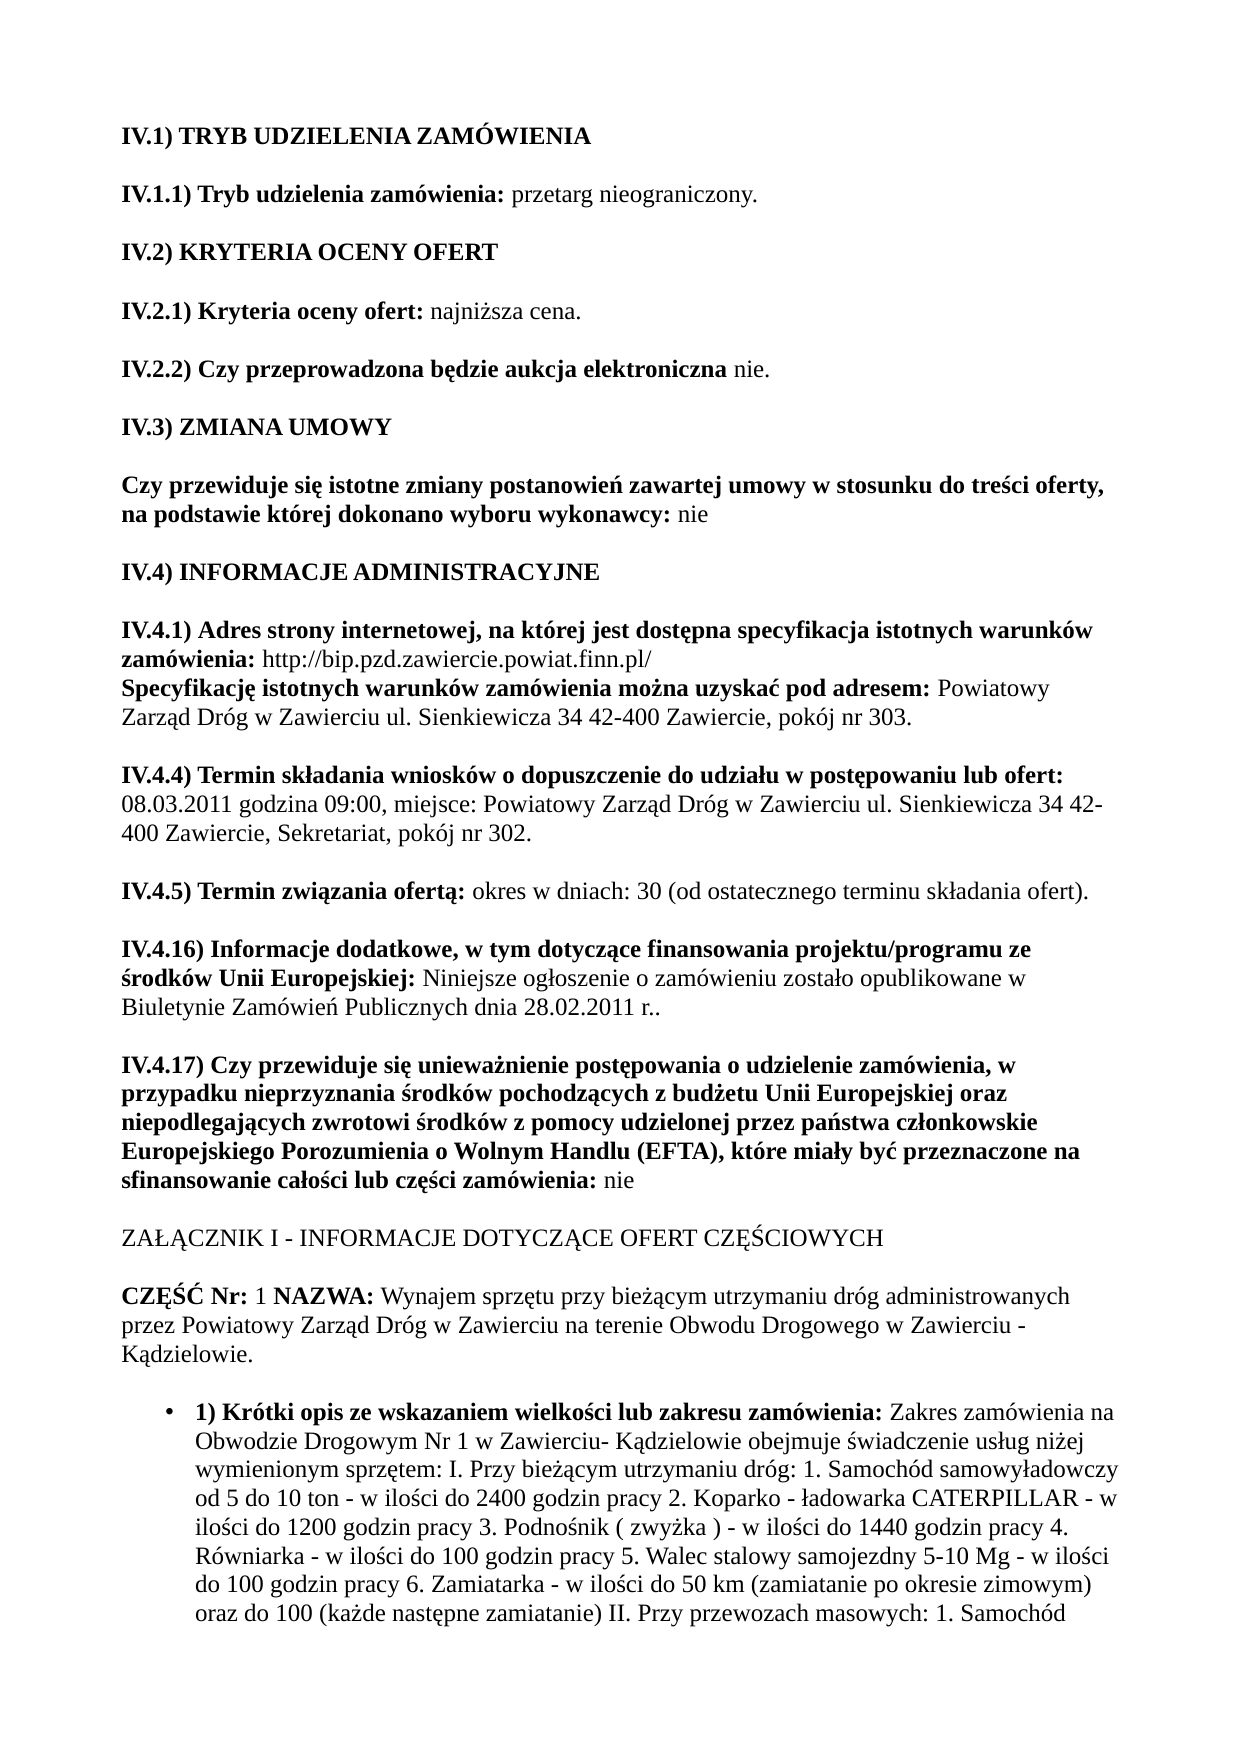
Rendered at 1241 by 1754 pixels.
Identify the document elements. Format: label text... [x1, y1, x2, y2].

table_header Zawiercie: Wynajem sprzętu przy bieżącym utrzymaniu dróg administrowanych przez Powiatowy Zarząd Dróg w Zawierciu OGŁOSZENIE O ZAMÓWIENIU - usługi Zamieszczanie ogłoszenia: obowiązkowe. Ogłoszenie dotyczy: zamówienia publicznego. SEKCJA I: ZAMAWIAJĄCY I. 1) NAZWA I ADRES: Powiatowy Zarząd Dróg w Zawierciu, ul. Sienkiewicza 34, 42-400 Zawiercie, woj. śląskie, tel. 032 6710765, faks 032 6710773. Adres strony internetowej zamawiającego: http://bip.pzd.zawiercie.powiat.finn.pl/ Adres strony internetowej, pod którym dostępne są informacje dotyczące dynamicznego systemu zakupów: nie dotyczy I. 2) RODZAJ ZAMAWIAJĄCEGO: Administracja samorządowa. SEKCJA II: PRZEDMIOT ZAMÓWIENIA II.1) OKREŚLENIE PRZEDMIOTU ZAMÓWIENIA II.1.1) Nazwa nadana zamówieniu przez zamawiającego: Wynajem sprzętu przy bieżącym utrzymaniu dróg administrowanych przez Powiatowy Zarząd Dróg w Zawierciu. II.1.2) Rodzaj zamówienia: usługi. II.1.3) Określenie przedmiotu oraz wielkości lub zakresu zamówienia: Przedmiotem zamówienia jest wynajem sprzętu przy bieżącym utrzymaniu dróg administrowanych przez Powiatowy Zarząd Dróg w Zawierciu w roku 2010, na terenie Obwodu Drogowego Nr 1 w Zawierciu-Kądzielowie, Obwodu Drogowego Nr 2 Pilicy i Obwodu Drogowego Nr 3 w Szczekocinach. II.1.4) Czy przewiduje się udzielenie zamówień uzupełniających: nie. II.1.5) Wspólny Słownik Zamówień (CPV): 45.50.00.00-2, 60.18.10.00-0, 45.52.00.00-8, 60.10.00.00-9. II.1.6) Czy dopuszcza się złożenie oferty częściowej: tak, liczba części: 3. II.1.7) Czy dopuszcza się złożenie oferty wariantowej: nie. II.2) CZAS TRWANIA ZAMÓWIENIA LUB TERMIN WYKONANIA: Zakończenie: 31.12.2011. SEKCJA III: INFORMACJE O CHARAKTERZE PRAWNYM, EKONOMICZNYM, FINANSOWYM I TECHNICZNYM III.1) WADIUM Informacja na temat wadium: Zamawiający nie wymaga wniesienia wadium. III.2) ZALICZKI Czy przewiduje się udzielenie zaliczek na poczet wykonania zamówienia: nie III.3) WARUNKI UDZIAŁU W POSTĘPOWANIU ORAZ OPIS SPOSOBU DOKONYWANIA OCENY SPEŁNIANIA TYCH WARUNKÓW III.3.1) Uprawnienia do wykonywania określonej działalności lub czynności, jeżeli przepisy prawa nakładają obowiązek ich posiadania Opis sposobu dokonywania oceny spełniania tego warunku W szczególności warunek ten zostanie uznany za spełniony, jeżeli Wykonawca będzie posiadał licencję na wykonywanie krajowego transportu drogowego rzeczy III.3.2) Wiedza i doświadczenie Opis sposobu dokonywania oceny spełniania tego warunku Zamawiający nie precyzuje w tym zakresie żadnych wymagań, których spełnianie Wykonawca zobowiązany jest wykazać w sposób szczególny. Zamawiający uzna, że warunek jest spełniony, jeżeli wykonawca złoży wraz z ofertą podpisany Załącznik Nr 2 do SIWZ, tj.: oświadczenie o spełnianiu warunków udziału w postępowaniu. III.3.3) Potencjał techniczny Opis sposobu dokonywania oceny spełniania tego warunku W szczególności warunek ten zostanie uznany za spełniony, jeżeli Wykonawca będzie dysponował sprzętem zgodnie z poniższymi wymaganiami: a) dla Zadania Nr 1: -Samochód samowyładowczy od 5 do 10 ton -Koparko - ładowarka CATERPILLAR -Podnośnik ( zwyżka ) -Równiarka -Walec stalowy samojezdny 5-10 Mg -Zamiatarka -Samochód ciężarowy od 5 do 10 ton b) dla Zadania Nr 2: -Samochód samowyładowczy od 5 do 10 ton -Koparko - ładowarka CATERPILLAR -Podnośnik ( zwyżka ) -Równiarka -Walec stalowy samojezdny 5-10 Mg -Zamiatarka -Samochód ciężarowy od 5 do 10 ton c) dla Zadania Nr 3: -Samochód samowyładowczy od 5 do 10 ton -Koparko - ładowarka CATERPILLAR -Równiarka -Walec stalowy samojezdny 5-10 Mg -Samochód ciężarowy od 5 do 10 ton III.3.4) Osoby zdolne do wykonania zamówienia Opis sposobu dokonywania oceny spełniania tego warunku Zamawiający nie precyzuje w tym zakresie żadnych wymagań, których spełnianie Wykonawca zobowiązany jest wykazać w sposób szczególny. Zamawiający uzna, że warunek jest spełniony, jeżeli wykonawca złoży wraz z ofertą podpisany Załącznik Nr 2 do SIWZ, tj.: oświadczenie o spełnianiu warunków udziału w postępowaniu. III.3.5) Sytuacja ekonomiczna i finansowa Opis sposobu dokonywania oceny spełniania tego warunku W szczególności warunek ten zostanie uznany za spełniony, jeżeli Wykonawca będzie posiadał ubezpieczenie od odpowiedzialności cywilnej w zakresie prowadzonej działalności III.4) INFORMACJA O OŚWIADCZENIACH LUB DOKUMENTACH, JAKIE MAJĄ DOSTARCZYĆ WYKONAWCY W CELU POTWIERDZENIA SPEŁNIANIA WARUNKÓW UDZIAŁU W POSTĘPOWANIU ORAZ NIEPODLEGANIA WYKLUCZENIU NA PODSTAWIE ART. 24 UST. 1 USTAWY III.4.1) W zakresie wykazania spełniania przez wykonawcę warunków, o których mowa w art. 22 ust. 1 ustawy, oprócz oświadczenia o spełnieniu warunków udziału w postępowaniu, należy przedłożyć: koncesję, zezwolenie lub licencję wykaz narządzi, wyposażenia zakładu i urządzeń technicznych dostępnych wykonawcy usług lub robót budowlanych w celu realizacji zamówienia wraz z informacją o podstawie dysponowania tymi zasobami opłaconą polisę, a w przypadku jej braku inny dokument potwierdzający, że wykonawca jest ubezpieczony od odpowiedzialności cywilnej w zakresie prowadzonej działalności związanej z przedmiotem zamówienia III.4.2) W zakresie potwierdzenia niepodlegania wykluczeniu na podstawie art. 24 ust. 1 ustawy, należy przedłożyć: oświadczenie o braku podstaw do wykluczenia aktualny odpis z właściwego rejestru, jeżeli odrębne przepisy wymagają wpisu do rejestru, w celu wykazania braku podstaw do wykluczenia w oparciu o art. 24 ust. 1 pkt 2 ustawy, wystawiony nie wcześniej niż 6 miesięcy przed upływem terminu składania wniosków o dopuszczenie do udziału w postępowaniu o udzielenie zamówienia albo składania ofert, a w stosunku do osób fizycznych oświadczenie w zakresie art. 24 ust. 1 pkt 2 ustawy aktualne zaświadczenie właściwego naczelnika urzędu skarbowego potwierdzające, że wykonawca nie zalega z opłacaniem podatków lub zaświadczenie, że uzyskał przewidziane prawem zwolnienie, odroczenie lub rozłożenie na raty zaległych płatności lub wstrzymanie w całości wykonania decyzji właściwego organu - wystawione nie wcześniej niż 3 miesiące przed upływem terminu składania wniosków o dopuszczenie do udziału w postępowaniu o udzielenie zamówienia albo składania ofert aktualne zaświadczenie właściwego oddziału Zakładu Ubezpieczeń Społecznych lub Kasy Rolniczego Ubezpieczenia Społecznego potwierdzające, że wykonawca nie zalega z opłacaniem składek na ubezpieczenie zdrowotne i społeczne, lub potwierdzenie, że uzyskał przewidziane prawem zwolnienie, odroczenie lub rozłożenie na raty zaległych płatności lub wstrzymanie w całości wykonania decyzji właściwego organu - wystawione nie wcześniej niż 3 miesiące przed upływem terminu składania wniosków o dopuszczenie do udziału w postępowaniu o udzielenie zamówienia albo składania ofert aktualną informację z Krajowego Rejestru Karnego w zakresie określonym w art. 24 ust. 1 pkt 4-8 ustawy, wystawioną nie wcześniej niż 6 miesięcy przed upływem terminu składania wniosków o dopuszczenie do udziału w postępowaniu o udzielenie zamówienia albo składania ofert aktualną informację z Krajowego Rejestru Karnego w zakresie określonym w art. 24 ust. 1 pkt 9 ustawy, wystawioną nie wcześniej niż 6 miesięcy przed upływem terminu składania wniosków o dopuszczenie do udziału w postępowaniu o udzielenie zamówienia albo składania ofert wykonawca powołujący się przy wykazywaniu spełniania warunków udziału w postępowaniu na potencjał innych podmiotów, które będą brały udział w realizacji części zamówienia, przedkłada także dokumenty dotyczące tego podmiotu w zakresie wymaganym dla wykonawcy, określonym w pkt III.4.2. III.4.3) Dokumenty podmiotów zagranicznych Jeżeli wykonawca ma siedzibę lub miejsce zamieszkania poza terytorium Rzeczypospolitej Polskiej, przedkłada: III.4.3.1) dokument wystawiony w kraju, w którym ma siedzibę lub miejsce zamieszkania potwierdzający, że: nie otwarto jego likwidacji ani nie ogłoszono upadłości - wystawiony nie wcześniej niż 6 miesięcy przed upływem terminu składania wniosków o dopuszczenie do udziału w postępowaniu o udzielenie zamówienia albo składania ofert nie zalega z uiszczaniem podatków, opłat, składek na ubezpieczenie społeczne i zdrowotne albo że uzyskał przewidziane prawem zwolnienie, odroczenie lub rozłożenie na raty zaległych płatności lub wstrzymanie w całości wykonania decyzji właściwego organu - wystawiony nie wcześniej niż 3 miesiące przed upływem terminu składania wniosków o dopuszczenie do udziału w postępowaniu o udzielenie zamówienia albo składania ofert nie orzeczono wobec niego zakazu ubiegania się o zamówienie - wystawiony nie wcześniej niż 6 miesięcy przed upływem terminu składania wniosków o dopuszczenie do udziału w postępowaniu o udzielenie zamówienia albo składania ofert III.4.3.2) zaświadczenie właściwego organu sądowego lub administracyjnego miejsca zamieszkania albo zamieszkania osoby, której dokumenty dotyczą, w zakresie określonym w art. 24 ust. 1 pkt 4-8 ustawy - wystawione nie wcześniej niż 6 miesięcy przed upływem terminu składania wniosków o dopuszczenie do udziału w postępowaniu o udzielenie zamówienia albo składania ofert - albo oświadczenie złożone przed notariuszem, właściwym organem sądowym, administracyjnym albo organem samorządu zawodowego lub gospodarczego odpowiednio miejsca zamieszkania osoby lub kraju, w którym wykonawca ma siedzibę lub miejsce zamieszkania, jeżeli w miejscu zamieszkania osoby lub w kraju, w którym wykonawca ma siedzibę lub miejsce zamieszkania, nie wydaje się takiego zaświadczenia III.7) Czy ogranicza się możliwość ubiegania się o zamówienie publiczne tylko dla wykonawców, u których ponad 50 % pracowników stanowią osoby niepełnosprawne: nie SEKCJA IV: PROCEDURA IV.1) TRYB UDZIELENIA ZAMÓWIENIA IV.1.1) Tryb udzielenia zamówienia: przetarg nieograniczony. IV.2) KRYTERIA OCENY OFERT IV.2.1) Kryteria oceny ofert: najniższa cena. IV.2.2) Czy przeprowadzona będzie aukcja elektroniczna nie. IV.3) ZMIANA UMOWY Czy przewiduje się istotne zmiany postanowień zawartej umowy w stosunku do treści oferty, na podstawie której dokonano wyboru wykonawcy: nie IV.4) INFORMACJE ADMINISTRACYJNE IV.4.1) Adres strony internetowej, na której jest dostępna specyfikacja istotnych warunków zamówienia: http://bip.pzd.zawiercie.powiat.finn.pl/ Specyfikację istotnych warunków zamówienia można uzyskać pod adresem: Powiatowy Zarząd Dróg w Zawierciu ul. Sienkiewicza 34 42-400 Zawiercie, pokój nr 303. IV.4.4) Termin składania wniosków o dopuszczenie do udziału w postępowaniu lub ofert: 08.03.2011 godzina 09:00, miejsce: Powiatowy Zarząd Dróg w Zawierciu ul. Sienkiewicza 34 42-400 Zawiercie, Sekretariat, pokój nr 302. IV.4.5) Termin związania ofertą: okres w dniach: 30 (od ostatecznego terminu składania ofert). IV.4.16) Informacje dodatkowe, w tym dotyczące finansowania projektu/programu ze środków Unii Europejskiej: Niniejsze ogłoszenie o zamówieniu zostało opublikowane w Biuletynie Zamówień Publicznych dnia 28.02.2011 r.. IV.4.17) Czy przewiduje się unieważnienie postępowania o udzielenie zamówienia, w przypadku nieprzyznania środków pochodzących z budżetu Unii Europejskiej oraz niepodlegających zwrotowi środków z pomocy udzielonej przez państwa członkowskie Europejskiego Porozumienia o Wolnym Handlu (EFTA), które miały być przeznaczone na sfinansowanie całości lub części zamówienia: nie ZAŁĄCZNIK I - INFORMACJE DOTYCZĄCE OFERT CZĘŚCIOWYCH CZĘŚĆ Nr: 1 NAZWA: Wynajem sprzętu przy bieżącym utrzymaniu dróg administrowanych przez Powiatowy Zarząd Dróg w Zawierciu na terenie Obwodu Drogowego w Zawierciu - Kądzielowie. 1) Krótki opis ze wskazaniem wielkości lub zakresu zamówienia: Zakres zamówienia na Obwodzie Drogowym Nr 1 w Zawierciu- Kądzielowie obejmuje świadczenie usług niżej wymienionym sprzętem: I. Przy bieżącym utrzymaniu dróg: 1. Samochód samowyładowczy od 5 do 10 ton - w ilości do 2400 godzin pracy 2. Koparko - ładowarka CATERPILLAR - w ilości do 1200 godzin pracy 3. Podnośnik ( zwyżka ) - w ilości do 1440 godzin pracy 4. Równiarka - w ilości do 100 godzin pracy 5. Walec stalowy samojezdny 5-10 Mg - w ilości do 100 godzin pracy 6. Zamiatarka - w ilości do 50 km (zamiatanie po okresie zimowym) oraz do 100 (każde następne zamiatanie) II. Przy przewozach masowych: 1. Samochód ciężarowy od 5 do 10 ton- w ilości do 1200 km Uwaga: Wykonawca składający ofertę na Zadanie Nr 1 musi w niej przedstawić kompletne zestawienie wymaganego sprzętu, zgodnie z Załącznikiem Nr 1A do SIWZ.. 2) Wspólny Słownik Zamówień (CPV): 45.50.00.00-2, 60.18.10.00-0, 45.52.00.00-8, 60.10.00.00-9. 3) Czas trwania lub termin wykonania: Zakończenie: 31.12.2011. 4) Kryteria oceny ofert: najniższa cena. CZĘŚĆ Nr: 2 NAZWA: Wynajem sprzętu przy bieżącym utrzymaniu dróg administrowanych przez Powiatowy Zarząd Dróg w Zawierciu na terenie Obwodu Drogowego w Pilicy. 1) Krótki opis ze wskazaniem wielkości lub zakresu zamówienia: Zakres zamówienia na Obwodzie Drogowym Nr 2 w Pilicy obejmuje świadczenie usług niżej wymienionym sprzętem: I. Przy bieżącym utrzymaniu dróg: 1. Samochód samowyładowczy od 5 do 10 ton - w ilości do 1200 godzin pracy 2. Koparko - ładowarka CATERPILLAR - w ilości do 600 godzin pracy 3. Podnośnik ( zwyżka ) - w ilości do 100 godzin pracy 4. Równiarka - w ilości do 100 godzin pracy 5. Walec stalowy samojezdny 5-10 Mg- w ilości do 45 godzin pracy 6. Zamiatarka - w ilości do 25 km (zamiatanie po okresie zimowym) oraz do 50 km (każde następne zamiatanie) II. Przy przewozach masowych: 1. Samochód ciężarowy od 5 do 10 ton - w ilości do 700 km Uwaga: Wykonawca składający ofertę na Zadanie Nr 2 musi w niej przedstawić kompletne zestawienie wymaganego sprzętu, zgodnie z Załącznikiem Nr 1B do SIWZ.. 2) Wspólny Słownik Zamówień (CPV): 45.50.00.00-2, 60.18.10.00-0, 45.52.00.00-8, 60.10.00.00-9. 3) Czas trwania lub termin wykonania: Zakończenie: 31.12.2011. 4) Kryteria oceny ofert: najniższa cena. CZĘŚĆ Nr: 3 NAZWA: Wynajem sprzętu przy bieżącym utrzymaniu dróg administrowanych przez Powiatowy Zarząd Dróg w Zawierciu na terenie Obwodu Drogowego w Szczekocinach. 1) Krótki opis ze wskazaniem wielkości lub zakresu zamówienia: Zakres zamówienia na Obwodzie Drogowym Nr 3 w Szczekocinach obejmuje świadczenie usług niżej wymienionym sprzętem: I. Przy bieżącym utrzymaniu dróg: 1. Samochód samowyładowczy od 5 do 10 ton - w ilości do 1200 godzin pracy 2. Koparko - ładowarka CATERPILLAR - w ilości do 600 godzin pracy 3. Równiarka - w ilości do 100 godzin pracy 4. Walec stalowy samojezdny 5-10 Mg- w ilości do 45 godzin pracy II. Przy przewozach masowych: 1. Samochód ciężarowy od 5 do 10 ton - w ilości do 700 km Uwaga: Wykonawca składający ofertę na Zadanie Nr 3 musi w niej przedstawić kompletne zestawienie wymaganego sprzętu, zgodnie z Załącznikiem Nr 1C do SIWZ.. 2) Wspólny Słownik Zamówień (CPV): 45.50.00.00-2, 60.18.10.00-0, 45.52.00.00-8, 60.10.00.00-9. 3) Czas trwania lub termin wykonania: Zakończenie: 31.12.2011. 4) Kryteria oceny ofert: najniższa cena. [118, 118, 1122, 1630]
